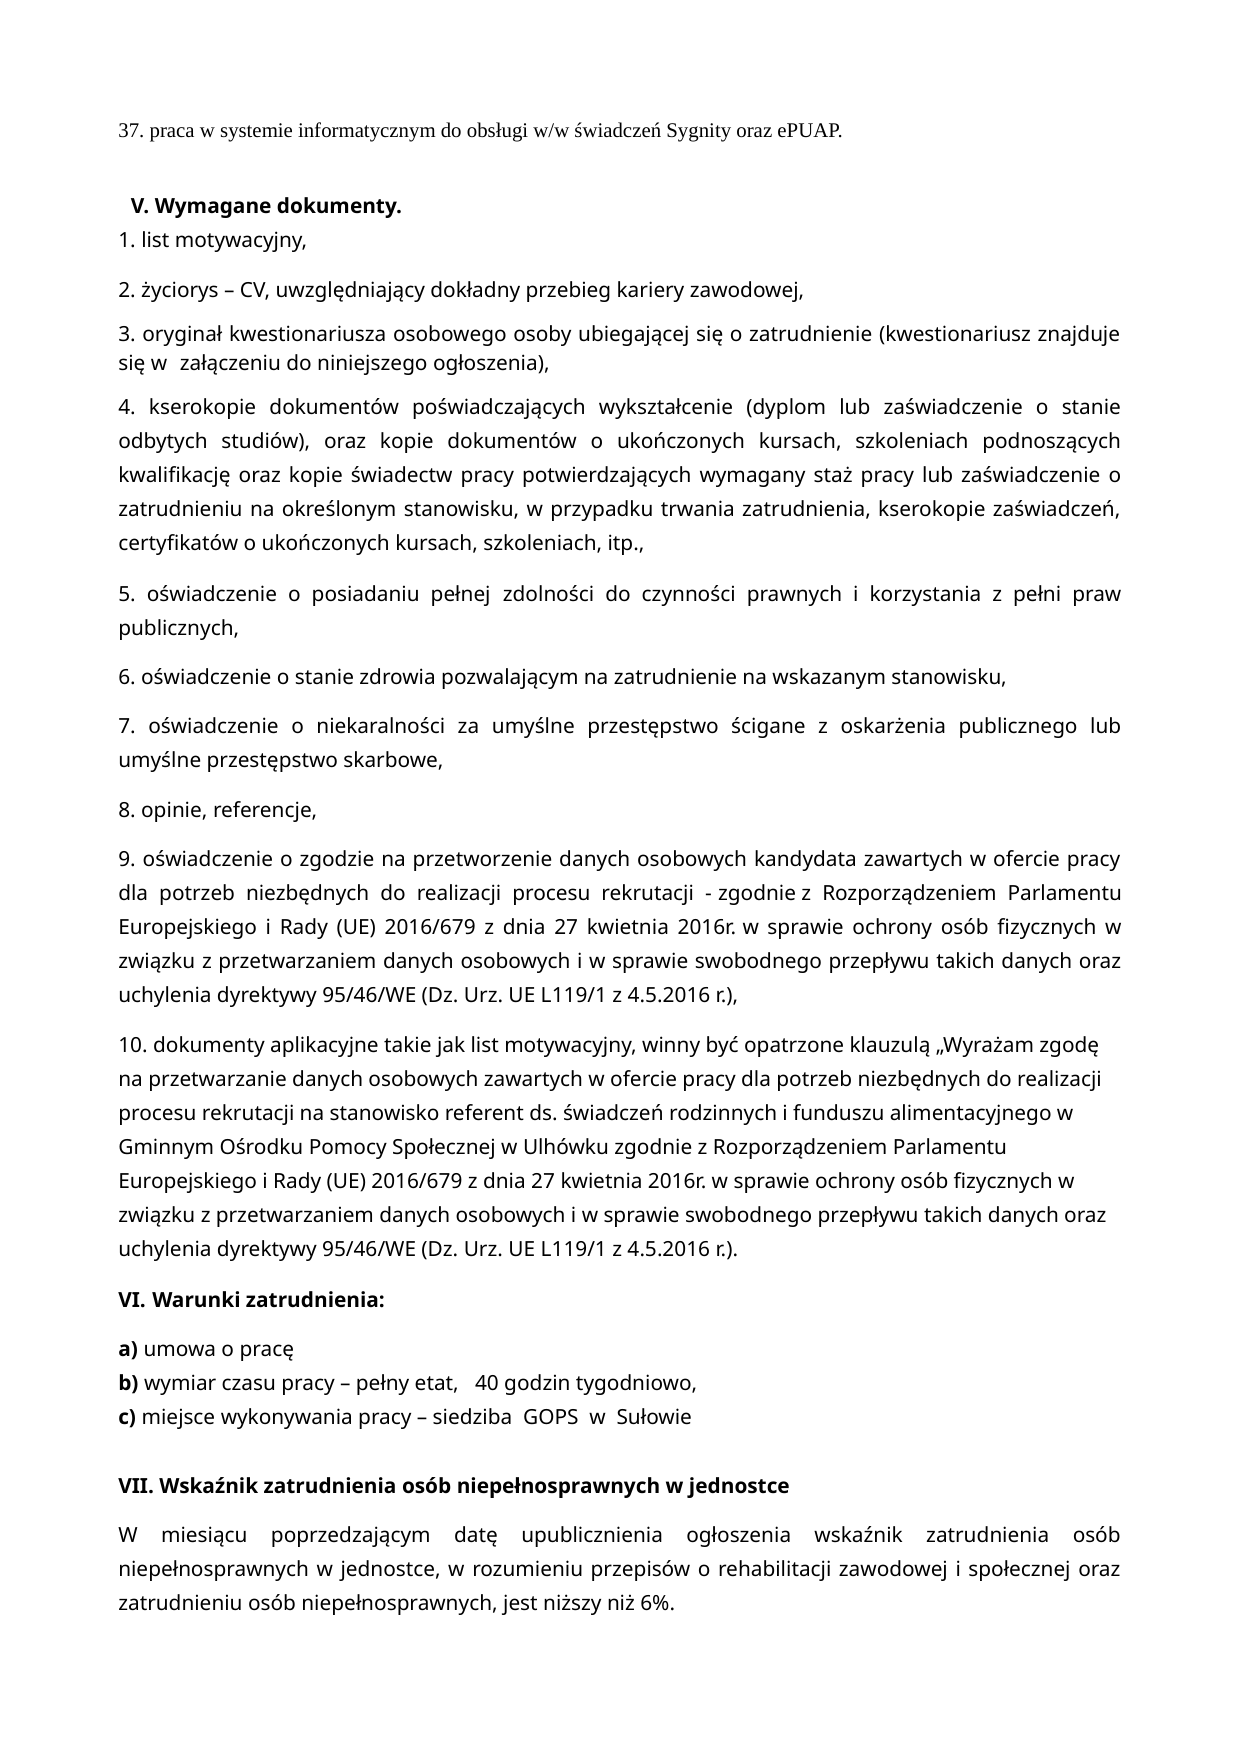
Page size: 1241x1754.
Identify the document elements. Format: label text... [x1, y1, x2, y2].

text 8. opinie, referencje, [118, 795, 1122, 823]
text 1. list motywacyjny, [118, 226, 1122, 254]
text 3. oryginał kwestionariusza osobowego osoby ubiegającej się o zatrudnienie (kwestionariusz znajduje się w załączeniu do niniejszego ogłoszenia), [118, 319, 1122, 377]
text W miesiącu poprzedzającym datę upublicznienia ogłoszenia wskaźnik zatrudnienia osób niepełnosprawnych w jednostce, w rozumieniu przepisów o rehabilitacji zawodowej i społecznej oraz zatrudnieniu osób niepełnosprawnych, jest niższy niż 6%. [118, 1520, 1122, 1617]
text a) umowa o pracę [118, 1334, 1122, 1363]
text 7. oświadczenie o niekaralności za umyślne przestępstwo ścigane z oskarżenia publicznego lub umyślne przestępstwo skarbowe, [118, 711, 1122, 774]
text c) miejsce wykonywania pracy – siedziba GOPS w Sułowie [118, 1402, 1122, 1431]
list 37. praca w systemie informatycznym do obsługi w/w świadczeń Sygnity oraz ePUAP. [118, 118, 1122, 142]
text 4. kserokopie dokumentów poświadczających wykształcenie (dyplom lub zaświadczenie o stanie odbytych studiów), oraz kopie dokumentów o ukończonych kursach, szkoleniach podnoszących kwalifikację oraz kopie świadectw pracy potwierdzających wymagany staż pracy lub zaświadczenie o zatrudnieniu na określonym stanowisku, w przypadku trwania zatrudnienia, kserokopie zaświadczeń, certyfikatów o ukończonych kursach, szkoleniach, itp., [118, 392, 1122, 557]
text VII. Wskaźnik zatrudnienia osób niepełnosprawnych w jednostce [118, 1471, 1122, 1499]
text VI. Warunki zatrudnienia: [118, 1284, 1122, 1313]
text 2. życiorys – CV, uwzględniający dokładny przebieg kariery zawodowej, [118, 275, 1122, 303]
text 9. oświadczenie o zgodzie na przetworzenie danych osobowych kandydata zawartych w ofercie pracy dla potrzeb niezbędnych do realizacji procesu rekrutacji - zgodnie z Rozporządzeniem Parlamentu Europejskiego i Rady (UE) 2016/679 z dnia 27 kwietnia 2016r. w sprawie ochrony osób fizycznych w związku z przetwarzaniem danych osobowych i w sprawie swobodnego przepływu takich danych oraz uchylenia dyrektywy 95/46/WE (Dz. Urz. UE L119/1 z 4.5.2016 r.), [118, 844, 1122, 1009]
text 6. oświadczenie o stanie zdrowia pozwalającym na zatrudnienie na wskazanym stanowisku, [118, 662, 1122, 691]
text 10. dokumenty aplikacyjne takie jak list motywacyjny, winny być opatrzone klauzulą „Wyrażam zgodę na przetwarzanie danych osobowych zawartych w ofercie pracy dla potrzeb niezbędnych do realizacji procesu rekrutacji na stanowisko referent ds. świadczeń rodzinnych i funduszu alimentacyjnego w Gminnym Ośrodku Pomocy Społecznej w Ulhówku zgodnie z Rozporządzeniem Parlamentu Europejskiego i Rady (UE) 2016/679 z dnia 27 kwietnia 2016r. w sprawie ochrony osób fizycznych w związku z przetwarzaniem danych osobowych i w sprawie swobodnego przepływu takich danych oraz uchylenia dyrektywy 95/46/WE (Dz. Urz. UE L119/1 z 4.5.2016 r.). [118, 1030, 1122, 1263]
text 5. oświadczenie o posiadaniu pełnej zdolności do czynności prawnych i korzystania z pełni praw publicznych, [118, 578, 1122, 641]
text V. Wymagane dokumenty. [118, 190, 1122, 220]
text b) wymiar czasu pracy – pełny etat, 40 godzin tygodniowo, [118, 1368, 1122, 1397]
